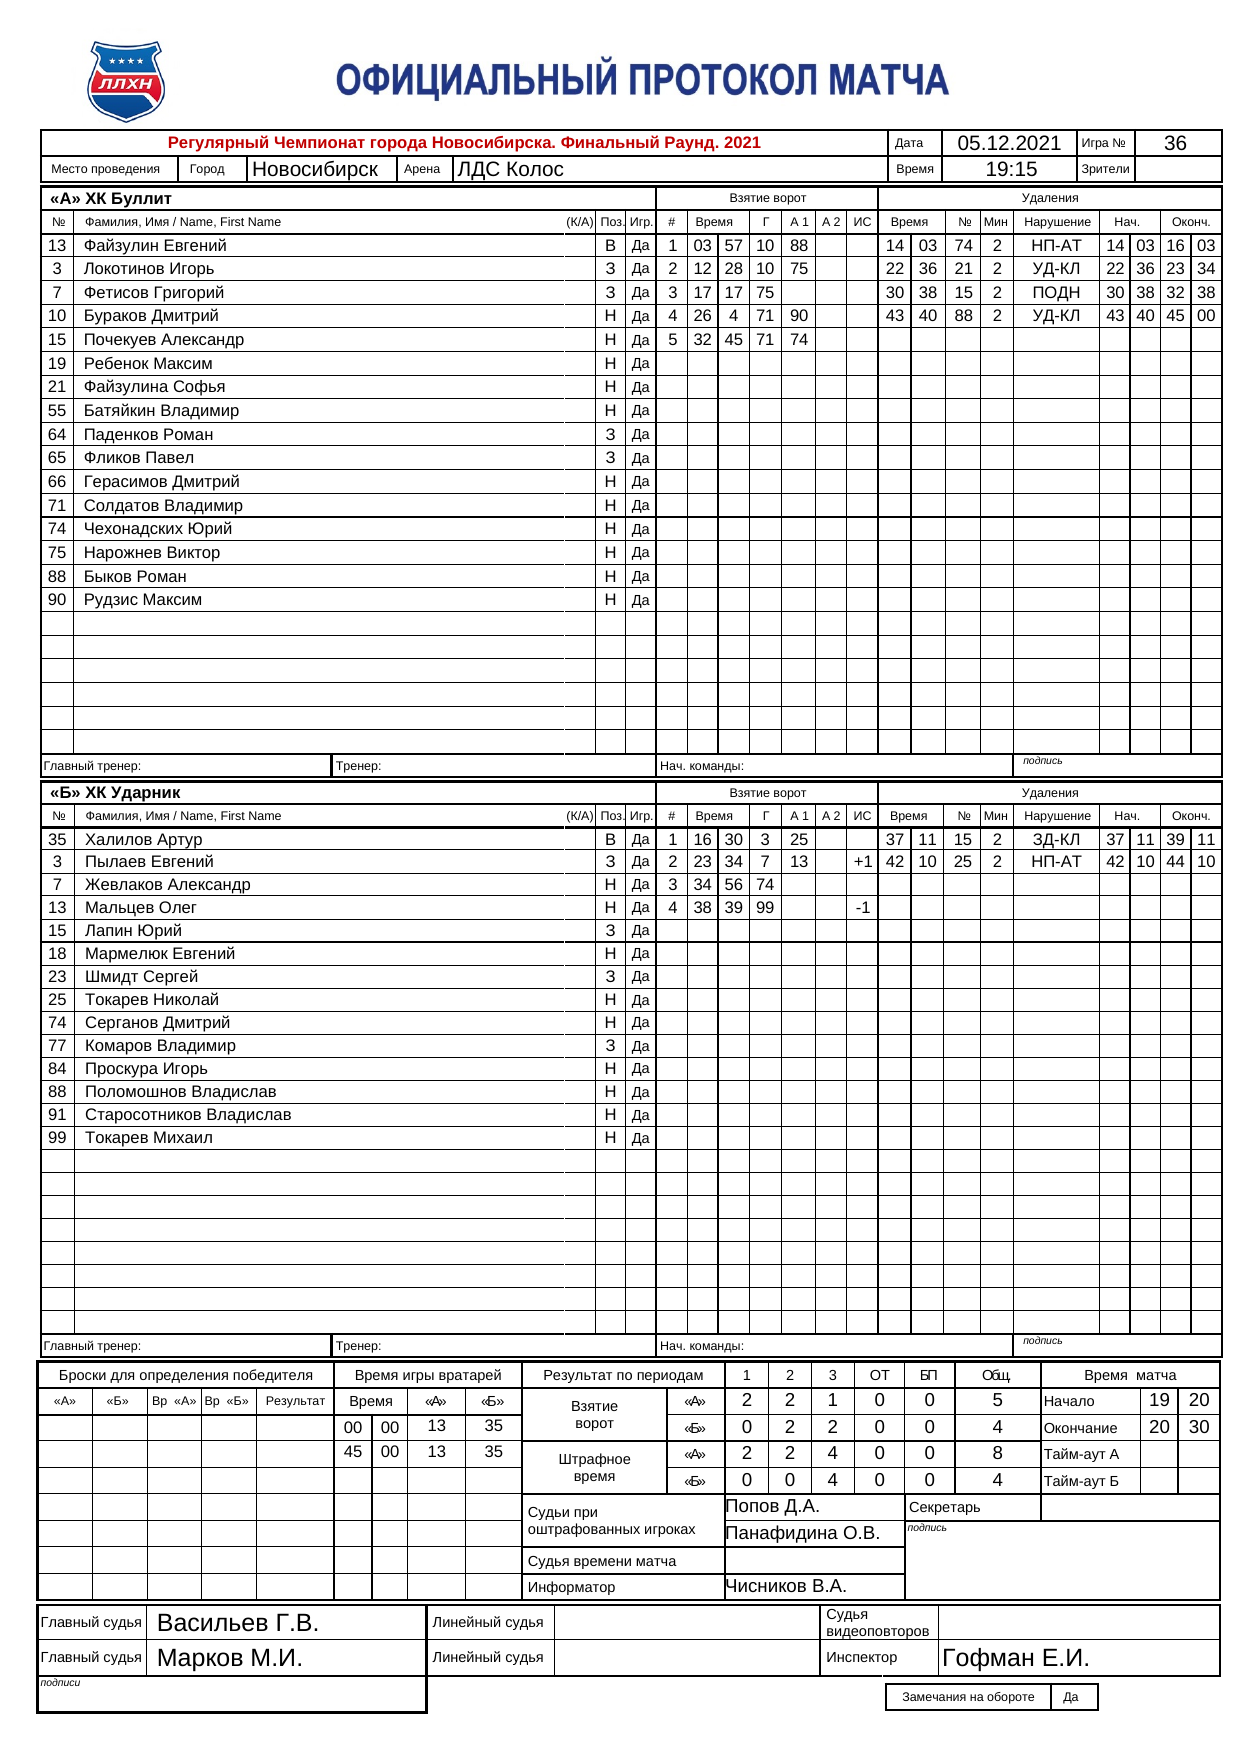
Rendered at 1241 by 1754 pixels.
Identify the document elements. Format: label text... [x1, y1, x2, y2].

table_cell Вр «Б» [202, 1389, 256, 1413]
table_cell [912, 989, 943, 1011]
table_cell [719, 588, 749, 611]
table_cell [1136, 157, 1221, 181]
table_cell [879, 588, 910, 611]
table_cell Фликов Павел [74, 446, 564, 469]
table_cell 13 [42, 235, 73, 256]
table_cell 10 [750, 257, 781, 280]
table_cell 0 [855, 1442, 904, 1467]
table_cell [688, 1242, 717, 1264]
table_cell [946, 612, 980, 634]
table_cell [1014, 1150, 1099, 1172]
table_cell [373, 1521, 407, 1546]
table_cell Да [626, 257, 655, 280]
table_cell Локотинов Игорь [74, 257, 564, 280]
table_cell В [596, 235, 625, 256]
table_cell [1192, 494, 1221, 516]
table_cell [912, 446, 945, 469]
table_cell ЛДС Колос [454, 157, 887, 181]
table_cell Да [626, 518, 655, 540]
table_cell [981, 423, 1013, 445]
table_cell [257, 1441, 333, 1467]
table_cell [981, 541, 1013, 564]
table_cell 8 [956, 1442, 1040, 1467]
table_cell 11 [1192, 829, 1221, 849]
table_cell [466, 1468, 521, 1493]
table_cell [981, 1311, 1013, 1333]
table_cell [816, 1104, 846, 1126]
table_cell [202, 1574, 256, 1599]
table_cell Фетисов Григорий [74, 281, 564, 303]
table_cell 34 [719, 850, 749, 872]
table_cell [565, 683, 595, 706]
table_cell [1100, 1288, 1129, 1310]
table_cell [879, 1196, 910, 1218]
table_cell 4 [956, 1415, 1040, 1440]
table_cell [944, 989, 980, 1011]
table_cell Мин [981, 211, 1013, 233]
table_cell [816, 541, 846, 564]
table_cell [847, 612, 877, 634]
table_cell [148, 1416, 201, 1440]
table_cell [335, 1574, 371, 1599]
table_cell Н [596, 470, 625, 493]
table_cell 32 [1161, 281, 1190, 303]
table_cell [912, 1104, 943, 1126]
table_cell [1100, 707, 1129, 729]
table_cell Да [626, 565, 655, 587]
table_cell [1014, 446, 1099, 469]
table_cell [981, 376, 1013, 398]
table_cell Да [626, 376, 655, 398]
table_cell [981, 1035, 1013, 1057]
table_cell [719, 494, 749, 516]
table_cell [816, 612, 846, 634]
table_cell Оконч. [1161, 805, 1221, 826]
table_cell [981, 494, 1013, 516]
table_cell [782, 423, 815, 445]
table_cell Поз. [596, 211, 625, 233]
table_cell [1100, 1173, 1129, 1195]
table_cell [565, 518, 595, 540]
table_cell УД-КЛ [1014, 257, 1099, 280]
table_cell [1192, 1265, 1221, 1287]
table_cell [565, 989, 595, 1011]
table_header 1 [726, 1363, 768, 1387]
table_cell [1161, 920, 1190, 941]
table_cell [946, 588, 980, 611]
table_cell Место проведения [42, 157, 177, 181]
table_cell [202, 1494, 256, 1520]
table_cell [1100, 1219, 1129, 1241]
table_cell подписи [39, 1677, 425, 1711]
table_cell [1014, 1012, 1099, 1033]
table_cell [1100, 494, 1129, 516]
table_cell [981, 1058, 1013, 1079]
table_cell [912, 874, 943, 895]
table_cell [657, 588, 687, 611]
table_cell Да [626, 943, 655, 964]
table_cell [1161, 1150, 1190, 1172]
table_cell [879, 518, 910, 540]
table_cell [688, 1219, 717, 1241]
table_cell [688, 1196, 717, 1218]
table_cell [912, 1173, 943, 1195]
table_cell [335, 1521, 371, 1546]
table_cell [879, 1219, 910, 1241]
table_cell 25 [42, 989, 74, 1011]
table_cell [981, 565, 1013, 587]
table_cell Вр «А» [148, 1389, 201, 1413]
table_header 2 [769, 1363, 811, 1387]
table_cell Н [596, 328, 625, 351]
table_cell 88 [42, 1081, 74, 1103]
table_cell [879, 541, 910, 564]
table_cell [719, 707, 749, 729]
table_cell [750, 943, 781, 964]
table_cell [847, 470, 877, 493]
table_cell 35 [42, 829, 74, 849]
table_cell [1014, 1173, 1099, 1195]
table_cell [1131, 328, 1160, 351]
table_cell [912, 1242, 943, 1264]
table_cell [1131, 612, 1160, 634]
table_cell [688, 1012, 717, 1033]
table_cell [1131, 1104, 1160, 1126]
table_cell [42, 1311, 74, 1333]
table_cell Марков М.И. [147, 1640, 425, 1675]
table_cell З [596, 257, 625, 280]
table_cell Да [626, 328, 655, 351]
table_cell [981, 1012, 1013, 1033]
table_cell Арена [398, 157, 452, 181]
table_cell [912, 966, 943, 987]
table_cell [688, 470, 717, 493]
table_cell [782, 1219, 815, 1241]
table_cell [466, 1547, 521, 1573]
table_cell [626, 612, 655, 634]
table_cell [1014, 423, 1099, 445]
table_cell [688, 1173, 717, 1195]
table_cell [1131, 494, 1160, 516]
table_cell 18 [42, 943, 74, 964]
table_cell [335, 1494, 371, 1520]
table_cell 7 [750, 850, 781, 872]
table_cell 40 [912, 305, 945, 327]
table_cell [879, 659, 910, 682]
table_cell [847, 1173, 877, 1195]
table_cell [657, 989, 687, 1011]
table_cell Время [889, 157, 941, 181]
table_cell [1161, 1127, 1190, 1149]
table_cell [1014, 683, 1099, 706]
table_cell [912, 683, 945, 706]
table_cell [912, 1058, 943, 1079]
table_cell Город [179, 157, 246, 181]
table_cell [148, 1468, 201, 1493]
table_cell [1131, 659, 1160, 682]
table_cell 10 [912, 850, 943, 872]
table_cell [1161, 874, 1190, 895]
table_cell 3 [657, 281, 687, 303]
table_cell [688, 966, 717, 987]
table_cell [596, 659, 625, 682]
table_cell [1014, 612, 1099, 634]
table_cell [688, 565, 717, 587]
table_cell [750, 1311, 781, 1333]
table_cell 30 [879, 281, 910, 303]
table_cell [847, 1104, 877, 1126]
table_cell [782, 565, 815, 587]
table_cell [912, 1265, 943, 1287]
table_cell [981, 612, 1013, 634]
table_cell Токарев Николай [75, 989, 564, 1011]
table_cell [596, 636, 625, 658]
table_cell [42, 612, 73, 634]
table_header Время игры вратарей [335, 1363, 521, 1387]
table_cell [816, 920, 846, 941]
table_cell ИС [847, 805, 877, 826]
table_cell [944, 943, 980, 964]
table_cell [1100, 1058, 1129, 1079]
table_cell [565, 896, 595, 918]
table_cell Старосотников Владислав [75, 1104, 564, 1126]
table_cell [946, 470, 980, 493]
table_cell З [596, 920, 625, 941]
table_cell [1192, 470, 1221, 493]
table_cell [750, 920, 781, 941]
table_cell [1192, 636, 1221, 658]
table_cell [657, 707, 687, 729]
table_cell 0 [726, 1468, 768, 1493]
table_cell [257, 1574, 333, 1599]
table_cell Время [879, 211, 945, 233]
table_cell [1131, 1127, 1160, 1149]
table_cell [782, 1242, 815, 1264]
table_cell [148, 1574, 201, 1599]
table_cell [816, 730, 846, 753]
table_cell [1014, 470, 1099, 493]
table_cell [202, 1468, 256, 1493]
table_cell [565, 1242, 595, 1264]
table_cell [565, 1265, 595, 1287]
table_header Время матча [1042, 1363, 1219, 1387]
table_cell [1014, 1127, 1099, 1149]
table_cell 36 [912, 257, 945, 280]
table_cell [596, 1150, 625, 1172]
table_cell 65 [42, 446, 73, 469]
table_cell [657, 446, 687, 469]
table_cell 0 [855, 1468, 904, 1493]
table_cell [1192, 1127, 1221, 1149]
table_cell «Б » [466, 1389, 521, 1413]
table_cell [912, 1150, 943, 1172]
table_cell [1131, 730, 1160, 753]
table_cell 5 [657, 328, 687, 351]
table_cell [847, 423, 877, 445]
table_cell Н [596, 989, 625, 1011]
table_cell Паденков Роман [74, 423, 564, 445]
table_cell [1161, 494, 1190, 516]
table_cell [1014, 1035, 1099, 1057]
table_cell 15 [42, 328, 73, 351]
table_cell [1100, 874, 1129, 895]
table_cell [657, 541, 687, 564]
table_cell [816, 1081, 846, 1103]
table_cell «А» [408, 1389, 465, 1413]
table_cell 3 [750, 829, 781, 849]
table_cell [1100, 352, 1129, 374]
table_cell [1100, 1035, 1129, 1057]
table_cell [688, 1058, 717, 1079]
table_cell Судья видеоповторов [821, 1606, 938, 1639]
table_cell А 2 [816, 805, 846, 826]
table_cell 38 [1192, 281, 1221, 303]
table_cell [750, 470, 781, 493]
table_cell Н [596, 399, 625, 422]
table_cell [782, 446, 815, 469]
table_cell [1192, 1311, 1221, 1333]
table_cell [74, 707, 564, 729]
table_cell Тренер: [333, 1335, 655, 1356]
table_cell [148, 1547, 201, 1573]
table_cell 15 [946, 281, 980, 303]
table_cell [565, 707, 595, 729]
table_cell [1161, 1196, 1190, 1218]
table_cell [750, 565, 781, 587]
table_cell Фамилия, Имя / Name, First Name [75, 805, 565, 826]
table_cell [688, 376, 717, 398]
table_cell [1100, 896, 1129, 918]
table_cell [1100, 328, 1129, 351]
table_cell [1192, 659, 1221, 682]
table_cell [688, 1081, 717, 1103]
table_cell Время [688, 211, 749, 233]
table_cell [1100, 966, 1129, 987]
table_cell 00 [335, 1416, 371, 1440]
table_cell 10 [750, 235, 781, 256]
table_cell [816, 1196, 846, 1218]
table_cell [750, 1173, 781, 1195]
table_cell 42 [1100, 850, 1129, 872]
table_cell Главный судья [39, 1640, 146, 1675]
table_cell [847, 659, 877, 682]
table_cell Поломошнов Владислав [75, 1081, 564, 1103]
table_cell [565, 305, 595, 327]
table_cell [719, 1127, 749, 1149]
table_cell [565, 1219, 595, 1241]
table_cell Да [626, 1104, 655, 1126]
table_cell [1100, 588, 1129, 611]
table_cell Мин [981, 805, 1013, 826]
table_cell [1161, 446, 1190, 469]
table_cell [981, 470, 1013, 493]
table_cell [944, 1104, 980, 1126]
table_cell [782, 1035, 815, 1057]
table_cell З [596, 850, 625, 872]
table_cell [1192, 1150, 1221, 1172]
table_cell [1131, 1265, 1160, 1287]
table_cell [946, 376, 980, 398]
table_cell [1192, 1173, 1221, 1195]
table_cell Файзулина Софья [74, 376, 564, 398]
table_cell [1161, 683, 1190, 706]
table_cell [719, 1058, 749, 1079]
table_cell 13 [42, 896, 74, 918]
table_cell [816, 659, 846, 682]
table_cell [1099, 1682, 1220, 1711]
table_cell [1014, 376, 1099, 398]
table_cell А 2 [816, 211, 846, 233]
table_cell 7 [42, 281, 73, 303]
table_cell [750, 446, 781, 469]
table_cell [688, 683, 717, 706]
table_cell [1192, 1219, 1221, 1241]
table_cell [946, 636, 980, 658]
table_cell [1192, 518, 1221, 540]
table_cell 74 [750, 874, 781, 895]
table_cell [912, 636, 945, 658]
table_cell [879, 1150, 910, 1172]
table_cell [1161, 1219, 1190, 1241]
table_cell [1192, 1081, 1221, 1103]
table_cell [782, 707, 815, 729]
table_cell [657, 966, 687, 987]
table_cell [782, 659, 815, 682]
table_cell Да [626, 352, 655, 374]
table_cell 40 [1131, 305, 1160, 327]
table_cell 4 [719, 305, 749, 327]
table_cell [719, 1150, 749, 1172]
table_cell [466, 1574, 521, 1599]
table_cell З [596, 1035, 625, 1057]
table_cell [847, 518, 877, 540]
table_cell [847, 1196, 877, 1218]
table_cell [816, 328, 846, 351]
table_cell 13 [408, 1441, 465, 1467]
table_cell [1161, 352, 1190, 374]
table_cell № [946, 211, 980, 233]
table_cell [719, 730, 749, 753]
table_cell [719, 1311, 749, 1333]
table_cell 00 [373, 1441, 407, 1467]
table_cell [1131, 470, 1160, 493]
table_cell [596, 707, 625, 729]
table_cell [719, 1035, 749, 1057]
table_cell 37 [1100, 829, 1129, 849]
table_cell Бураков Дмитрий [74, 305, 564, 327]
table_cell [1161, 565, 1190, 587]
table_cell 36 [1131, 257, 1160, 280]
table_cell [750, 1035, 781, 1057]
table_cell [75, 1311, 564, 1333]
table_cell [42, 636, 73, 658]
table_cell [981, 1288, 1013, 1310]
table_cell [782, 966, 815, 987]
table_cell [1100, 920, 1129, 941]
table_cell [719, 966, 749, 987]
table_cell [719, 565, 749, 587]
table_cell [981, 1081, 1013, 1103]
table_cell 0 [905, 1389, 954, 1413]
table_cell [1100, 518, 1129, 540]
table_cell [688, 1311, 717, 1333]
table_cell [688, 1104, 717, 1126]
table_cell [1131, 874, 1160, 895]
table_cell [1100, 730, 1129, 753]
table_cell 88 [42, 565, 73, 587]
table_cell [981, 920, 1013, 941]
table_cell [373, 1547, 407, 1573]
table_cell [657, 494, 687, 516]
table_cell Да [626, 829, 655, 849]
table_cell Тайм-аут А [1042, 1441, 1140, 1467]
table_cell [657, 1058, 687, 1079]
table_cell Жевлаков Александр [75, 874, 564, 895]
table_cell [912, 730, 945, 753]
table_cell 44 [1161, 850, 1190, 872]
table_cell [75, 1173, 564, 1195]
table_cell 19 [1141, 1389, 1177, 1413]
table_cell 84 [42, 1058, 74, 1079]
table_cell [719, 1104, 749, 1126]
table_cell [1131, 541, 1160, 564]
table_cell [555, 1606, 819, 1639]
table_cell [847, 235, 877, 256]
table_cell [1131, 989, 1160, 1011]
table_cell Да [626, 541, 655, 564]
table_cell 39 [719, 896, 749, 918]
table_cell [782, 281, 815, 303]
table_cell [657, 1219, 687, 1241]
table_cell Быков Роман [74, 565, 564, 587]
table_header Общ. [956, 1363, 1040, 1387]
table_cell [750, 518, 781, 540]
table_cell 74 [946, 235, 980, 256]
table_cell [1192, 1058, 1221, 1079]
table_cell [912, 659, 945, 682]
table_cell [816, 943, 846, 964]
table_cell [1161, 1265, 1190, 1287]
table_cell 28 [719, 257, 749, 280]
table_cell Н [596, 1104, 625, 1126]
table_cell [1131, 1196, 1160, 1218]
table_cell [1014, 989, 1099, 1011]
table_cell [912, 896, 943, 918]
table_cell [912, 352, 945, 374]
table_cell [1131, 1035, 1160, 1057]
table_cell [1161, 612, 1190, 634]
table_cell [688, 352, 717, 374]
table_cell [626, 1196, 655, 1218]
table_cell [981, 989, 1013, 1011]
table_cell Н [596, 565, 625, 587]
table_cell НП-АТ [1014, 850, 1099, 872]
table_cell [39, 1468, 92, 1493]
table_cell [39, 1416, 92, 1440]
table_cell 75 [782, 257, 815, 280]
table_cell [847, 1265, 877, 1287]
table_cell Н [596, 588, 625, 611]
table_cell 21 [42, 376, 73, 398]
table_cell [1014, 541, 1099, 564]
table_cell А 1 [782, 805, 815, 826]
table_cell [373, 1468, 407, 1493]
table_cell 57 [719, 235, 749, 256]
table_cell [466, 1521, 521, 1546]
table_cell [1131, 1288, 1160, 1310]
table_header Результат по периодам [523, 1363, 724, 1387]
table_cell [1014, 707, 1099, 729]
table_cell [912, 1012, 943, 1033]
table_cell # [657, 805, 687, 826]
table_cell [946, 659, 980, 682]
table_cell [946, 328, 980, 351]
table_cell Мальцев Олег [75, 896, 564, 918]
table_cell [626, 636, 655, 658]
table_cell [847, 352, 877, 374]
table_cell [373, 1574, 407, 1599]
table_cell [74, 683, 564, 706]
table_header Взятие ворот [657, 783, 877, 803]
table_cell [816, 305, 846, 327]
table_cell Почекуев Александр [74, 328, 564, 351]
table_cell [1161, 943, 1190, 964]
table_cell 2 [769, 1442, 811, 1467]
table_cell [750, 1288, 781, 1310]
table_cell [1131, 966, 1160, 987]
table_cell [847, 494, 877, 516]
table_cell Мармелюк Евгений [75, 943, 564, 964]
table_cell [1161, 1035, 1190, 1057]
table_cell [565, 1288, 595, 1310]
table_cell [750, 989, 781, 1011]
table_cell [1014, 1104, 1099, 1126]
table_cell 2 [981, 235, 1013, 256]
table_cell [782, 896, 815, 918]
table_cell 38 [688, 896, 717, 918]
table_cell 3 [657, 874, 687, 895]
table_cell [847, 989, 877, 1011]
table_header 3 [812, 1363, 854, 1387]
table_cell [879, 1081, 910, 1103]
table_cell [257, 1468, 333, 1493]
table_cell Да [626, 1127, 655, 1149]
table_cell [1161, 541, 1190, 564]
table_cell [688, 989, 717, 1011]
table_cell [719, 541, 749, 564]
table_cell [1131, 1012, 1160, 1033]
table_cell [782, 1127, 815, 1149]
table_cell [816, 1127, 846, 1149]
table_cell [981, 446, 1013, 469]
table_header 05.12.2021 [943, 131, 1076, 155]
table_cell [1141, 1441, 1177, 1467]
table_cell 11 [1131, 829, 1160, 849]
table_cell [816, 399, 846, 422]
table_cell Информатор [523, 1575, 724, 1599]
table_cell [1100, 1311, 1129, 1333]
table_cell [1042, 1495, 1219, 1520]
table_cell Главный тренер: [42, 1335, 330, 1356]
table_cell [750, 423, 781, 445]
table_cell [1014, 1081, 1099, 1103]
table_cell [944, 1173, 980, 1195]
table_cell Да [626, 874, 655, 895]
table_cell [657, 565, 687, 587]
table_cell [816, 896, 846, 918]
table_cell [1192, 683, 1221, 706]
table_header Игра № [1078, 131, 1134, 155]
table_cell [879, 730, 910, 753]
table_cell 20 [1179, 1389, 1219, 1413]
table_cell 2 [726, 1389, 768, 1413]
table_cell [565, 1173, 595, 1195]
table_cell Начало [1042, 1389, 1140, 1413]
table_cell [565, 281, 595, 303]
table_cell Нарожнев Виктор [74, 541, 564, 564]
table_cell [847, 565, 877, 587]
table_cell [750, 730, 781, 753]
table_cell 0 [726, 1415, 768, 1440]
table_cell [816, 966, 846, 987]
table_cell [688, 588, 717, 611]
table_cell 64 [42, 423, 73, 445]
table_cell [847, 1127, 877, 1149]
table_cell [657, 423, 687, 445]
table_cell [719, 1012, 749, 1033]
table_cell 2 [981, 257, 1013, 280]
table_cell [39, 1521, 92, 1546]
table_cell [657, 1311, 687, 1333]
table_cell [912, 1288, 943, 1310]
table_cell [981, 1265, 1013, 1287]
table_cell [688, 446, 717, 469]
table_cell [1131, 943, 1160, 964]
table_cell [39, 1441, 92, 1467]
table_cell 30 [1179, 1415, 1219, 1440]
table_cell [750, 1219, 781, 1241]
table_cell Н [596, 376, 625, 398]
table_cell [565, 352, 595, 374]
table_cell [148, 1494, 201, 1520]
table_cell [946, 423, 980, 445]
table_cell 42 [879, 850, 910, 872]
table_cell [879, 1265, 910, 1287]
table_cell [719, 1242, 749, 1264]
table_cell 30 [1100, 281, 1129, 303]
table_cell [657, 376, 687, 398]
table_cell [750, 1127, 781, 1149]
table_cell 2 [726, 1442, 768, 1467]
table_cell ПОДН [1014, 281, 1099, 303]
table_cell Герасимов Дмитрий [74, 470, 564, 493]
table_cell [257, 1521, 333, 1546]
table_cell [466, 1494, 521, 1520]
table_cell Н [596, 1127, 625, 1149]
table_cell [1100, 565, 1129, 587]
table_cell [565, 943, 595, 964]
table_cell [946, 541, 980, 564]
table_cell [750, 1150, 781, 1172]
table_cell [879, 1127, 910, 1149]
table_cell [847, 541, 877, 564]
table_cell [879, 966, 910, 987]
table_cell 0 [905, 1415, 954, 1440]
table_cell [688, 659, 717, 682]
table_cell Результат [257, 1389, 333, 1413]
table_cell [1161, 707, 1190, 729]
table_cell [816, 470, 846, 493]
table_cell [596, 1219, 625, 1241]
table_cell Н [596, 518, 625, 540]
table_cell [1014, 1219, 1099, 1241]
table_cell [626, 1311, 655, 1333]
table_cell [42, 1242, 74, 1264]
table_cell [93, 1547, 147, 1573]
table_cell [946, 518, 980, 540]
table_cell [1161, 470, 1190, 493]
table_cell [75, 1265, 564, 1287]
table_cell [912, 399, 945, 422]
table_cell 38 [912, 281, 945, 303]
table_cell [1014, 518, 1099, 540]
table_cell [1192, 1242, 1221, 1264]
table_cell [74, 730, 564, 753]
table_cell [657, 518, 687, 540]
table_cell [657, 1288, 687, 1310]
table_cell [626, 683, 655, 706]
table_cell 43 [879, 305, 910, 327]
table_cell [847, 1150, 877, 1172]
table_cell [816, 707, 846, 729]
table_cell 35 [466, 1416, 521, 1440]
table_cell З [596, 446, 625, 469]
table_cell 77 [42, 1035, 74, 1057]
table_cell Н [596, 352, 625, 374]
table_cell Солдатов Владимир [74, 494, 564, 516]
table_cell подпись [1014, 1335, 1221, 1356]
table_cell [626, 1242, 655, 1264]
table_cell [657, 730, 687, 753]
table_cell [879, 1288, 910, 1310]
table_cell [981, 707, 1013, 729]
table_cell [75, 1242, 564, 1264]
table_cell [626, 1173, 655, 1195]
table_cell [750, 1265, 781, 1287]
table_cell [1192, 943, 1221, 964]
table_cell [750, 1058, 781, 1079]
table_cell 25 [944, 850, 980, 872]
table_cell [719, 518, 749, 540]
table_cell [565, 1150, 595, 1172]
table_cell [565, 1012, 595, 1033]
table_cell [750, 1104, 781, 1126]
table_cell [657, 1081, 687, 1103]
table_cell ИС [847, 211, 877, 233]
table_cell [847, 683, 877, 706]
table_cell [1161, 1104, 1190, 1126]
table_cell [688, 494, 717, 516]
table_cell «А» [668, 1442, 724, 1467]
table_cell [74, 659, 564, 682]
table_cell [93, 1574, 147, 1599]
table_cell 23 [42, 966, 74, 987]
table_cell [1131, 1081, 1160, 1103]
table_cell 14 [879, 235, 910, 256]
table_cell [816, 494, 846, 516]
table_cell [719, 446, 749, 469]
table_cell [596, 1242, 625, 1264]
table_cell Нарушение [1014, 805, 1099, 826]
table_cell [1192, 920, 1221, 941]
table_cell Файзулин Евгений [74, 235, 564, 256]
table_cell [565, 1104, 595, 1126]
table_cell [816, 1265, 846, 1287]
table_cell [847, 1058, 877, 1079]
table_cell Нач. команды: [657, 1335, 1012, 1356]
table_cell 10 [1131, 850, 1160, 872]
table_cell [1100, 612, 1129, 634]
table_cell 20 [1141, 1415, 1177, 1440]
table_cell [782, 352, 815, 374]
table_cell [657, 659, 687, 682]
table_cell [688, 730, 717, 753]
table_cell [944, 920, 980, 941]
table_cell [946, 683, 980, 706]
table_cell [944, 1058, 980, 1079]
table_cell Тайм-аут Б [1042, 1468, 1140, 1493]
table_cell 22 [1100, 257, 1129, 280]
table_cell [912, 470, 945, 493]
table_cell Да [626, 281, 655, 303]
table_cell [565, 1311, 595, 1333]
table_header Взятие ворот [657, 188, 877, 209]
table_cell [847, 1288, 877, 1310]
table_cell [1014, 1196, 1099, 1218]
table_cell Токарев Михаил [75, 1127, 564, 1149]
table_cell Главный судья [39, 1606, 146, 1639]
table_cell [1100, 376, 1129, 398]
table_cell [565, 588, 595, 611]
table_cell [1192, 1012, 1221, 1033]
table_cell Время [688, 805, 749, 826]
table_cell 99 [750, 896, 781, 918]
table_cell Проскура Игорь [75, 1058, 564, 1079]
table_cell [596, 683, 625, 706]
table_cell [816, 376, 846, 398]
table_cell 37 [879, 829, 910, 849]
table_cell [688, 1127, 717, 1149]
table_cell [879, 1104, 910, 1126]
table_cell [912, 588, 945, 611]
table_cell [816, 1150, 846, 1172]
table_cell [408, 1521, 465, 1546]
table_cell [1131, 588, 1160, 611]
table_cell [75, 1196, 564, 1218]
table_cell [1161, 328, 1190, 351]
table_cell [912, 565, 945, 587]
table_header ОТ [855, 1363, 904, 1387]
table_cell [946, 565, 980, 587]
table_cell Н [596, 541, 625, 564]
table_cell 2 [981, 829, 1013, 849]
table_cell Главный тренер: [42, 755, 330, 776]
table_cell [981, 588, 1013, 611]
table_cell [1161, 1173, 1190, 1195]
table_cell Нач. [1100, 211, 1160, 233]
table_cell [1192, 588, 1221, 611]
table_cell [944, 966, 980, 987]
table_cell [565, 446, 595, 469]
table_cell Судья времени матча [523, 1548, 724, 1573]
table_header Удаления [879, 188, 1221, 209]
table_cell [1179, 1468, 1219, 1493]
table_cell [939, 1606, 1219, 1639]
table_cell [816, 1173, 846, 1195]
table_cell [782, 989, 815, 1011]
table_cell [750, 1012, 781, 1033]
table_cell Секретарь [906, 1495, 1040, 1520]
table_cell 03 [1192, 235, 1221, 256]
table_cell [750, 588, 781, 611]
table_cell «А» [39, 1389, 92, 1413]
table_cell [912, 943, 943, 964]
table_cell [879, 352, 910, 374]
table_cell Халилов Артур [75, 829, 564, 849]
table_cell 56 [719, 874, 749, 895]
table_cell Да [626, 896, 655, 918]
table_cell [750, 1081, 781, 1103]
table_cell [657, 920, 687, 941]
table_cell Да [626, 1012, 655, 1033]
table_cell [750, 541, 781, 564]
table_cell [719, 423, 749, 445]
table_cell Инспектор [821, 1640, 938, 1675]
table_cell Нарушение [1014, 211, 1099, 233]
table_cell Да [626, 1081, 655, 1103]
table_cell 00 [1192, 305, 1221, 327]
table_cell -1 [847, 896, 877, 918]
table_cell [1192, 896, 1221, 918]
table_cell [719, 470, 749, 493]
table_cell [750, 636, 781, 658]
table_cell [912, 1127, 943, 1149]
table_cell [944, 1127, 980, 1149]
table_cell 43 [1100, 305, 1129, 327]
table_cell 99 [42, 1127, 74, 1149]
table_cell [1014, 636, 1099, 658]
table_cell 4 [956, 1468, 1040, 1493]
table_cell [1014, 494, 1099, 516]
table_cell [816, 281, 846, 303]
table_cell 2 [981, 305, 1013, 327]
table_cell [981, 1242, 1013, 1264]
table_cell [657, 943, 687, 964]
table_cell [657, 399, 687, 422]
table_cell [847, 1012, 877, 1033]
table_cell [1100, 399, 1129, 422]
table_cell Да [626, 920, 655, 941]
table_cell [879, 1012, 910, 1033]
table_cell [750, 494, 781, 516]
table_cell [1014, 352, 1099, 374]
table_cell Окончание [1042, 1415, 1140, 1440]
table_cell Рудзис Максим [74, 588, 564, 611]
table_cell Взятие ворот [523, 1389, 666, 1440]
table_cell [565, 966, 595, 987]
table_cell [1014, 1265, 1099, 1287]
table_cell 19 [42, 352, 73, 374]
table_cell [879, 1173, 910, 1195]
table_cell [1014, 659, 1099, 682]
table_cell [1100, 1127, 1129, 1149]
table_cell [912, 518, 945, 540]
table_cell [565, 1127, 595, 1149]
table_cell [719, 1288, 749, 1310]
table_cell 35 [466, 1441, 521, 1467]
table_cell [1179, 1441, 1219, 1467]
table_cell [719, 943, 749, 964]
table_cell 03 [688, 235, 717, 256]
table_cell 88 [946, 305, 980, 327]
table_cell [1161, 1058, 1190, 1079]
table_cell [912, 423, 945, 445]
table_cell [42, 659, 73, 682]
table_cell 75 [42, 541, 73, 564]
table_cell 1 [657, 829, 687, 849]
table_cell В [596, 829, 625, 849]
table_cell [1192, 328, 1221, 351]
table_cell [257, 1494, 333, 1520]
table_cell [981, 636, 1013, 658]
table_cell «А» [668, 1389, 724, 1413]
table_cell [782, 874, 815, 895]
table_cell [657, 1035, 687, 1057]
table_cell [816, 636, 846, 658]
table_cell [726, 1548, 904, 1573]
table_cell Да [626, 989, 655, 1011]
table_cell [816, 1311, 846, 1333]
table_cell [816, 235, 846, 256]
table_cell [847, 257, 877, 280]
table_cell Панафидина О.В. [726, 1521, 904, 1546]
table_cell Чисников В.А. [726, 1575, 904, 1599]
table_cell [257, 1416, 333, 1440]
table_cell [981, 659, 1013, 682]
table_cell Линейный судья [428, 1640, 554, 1675]
table_cell Фамилия, Имя / Name, First Name [74, 211, 565, 233]
table_cell 03 [912, 235, 945, 256]
table_cell [879, 1035, 910, 1057]
table_cell З [596, 281, 625, 303]
table_cell [626, 659, 655, 682]
table_cell 13 [408, 1416, 465, 1440]
table_cell [1131, 565, 1160, 587]
table_cell 10 [1192, 850, 1221, 872]
table_cell [879, 470, 910, 493]
table_cell 0 [905, 1442, 954, 1467]
table_cell 11 [912, 829, 943, 849]
table_cell [816, 446, 846, 469]
table_cell [39, 1574, 92, 1599]
table_cell 12 [688, 257, 717, 280]
table_cell [565, 850, 595, 872]
table_cell [565, 399, 595, 422]
table_cell 74 [42, 518, 73, 540]
table_cell [1192, 376, 1221, 398]
table_cell [912, 612, 945, 634]
table_cell Гофман Е.И. [939, 1640, 1219, 1675]
table_cell [782, 494, 815, 516]
table_cell 71 [42, 494, 73, 516]
table_cell [688, 399, 717, 422]
table_cell [565, 1058, 595, 1079]
table_cell [944, 1196, 980, 1218]
table_cell [1014, 588, 1099, 611]
table_cell [75, 1219, 564, 1241]
table_cell 0 [855, 1415, 904, 1440]
table_cell [750, 399, 781, 422]
table_cell [944, 1288, 980, 1310]
table_cell [1161, 1081, 1190, 1103]
table_cell [75, 1150, 564, 1172]
table_cell 90 [42, 588, 73, 611]
table_cell [1131, 1311, 1160, 1333]
table_cell [782, 588, 815, 611]
table_cell [1100, 943, 1129, 964]
table_cell [1014, 943, 1099, 964]
table_cell [1014, 1242, 1099, 1264]
table_cell Чехонадских Юрий [74, 518, 564, 540]
table_cell [816, 874, 846, 895]
table_cell [657, 470, 687, 493]
table_cell 74 [42, 1012, 74, 1033]
table_cell [816, 352, 846, 374]
table_cell [719, 1219, 749, 1241]
table_cell [42, 1196, 74, 1218]
table_cell [719, 1265, 749, 1287]
table_cell 3 [42, 850, 74, 872]
table_cell Батяйкин Владимир [74, 399, 564, 422]
table_cell 13 [782, 850, 815, 872]
table_cell [816, 1058, 846, 1079]
table_cell [1161, 588, 1190, 611]
table_cell «Б» [668, 1468, 724, 1493]
table_cell [1131, 1173, 1160, 1195]
table_cell [782, 683, 815, 706]
table_cell [847, 966, 877, 987]
table_cell [1100, 1081, 1129, 1103]
table_cell [596, 1265, 625, 1287]
table_cell [1131, 683, 1160, 706]
table_cell [782, 1311, 815, 1333]
table_cell [782, 541, 815, 564]
table_cell 17 [719, 281, 749, 303]
table_cell 5 [956, 1389, 1040, 1413]
table_cell [688, 1265, 717, 1287]
table_cell [596, 1288, 625, 1310]
table_cell [782, 1150, 815, 1172]
table_cell [782, 1012, 815, 1033]
table_cell [93, 1468, 147, 1493]
table_cell 23 [1161, 257, 1190, 280]
table_cell [816, 829, 846, 849]
table_cell [39, 1547, 92, 1573]
table_cell Да [626, 305, 655, 327]
table_cell [1014, 896, 1099, 918]
table_cell [565, 494, 595, 516]
table_cell [596, 612, 625, 634]
table_cell ЗД-КЛ [1014, 829, 1099, 849]
table_cell 71 [750, 305, 781, 327]
table_cell [847, 376, 877, 398]
table_cell [202, 1547, 256, 1573]
table_cell [1192, 1196, 1221, 1218]
table_cell 14 [1100, 235, 1129, 256]
table_cell [1131, 920, 1160, 941]
table_cell [1100, 1242, 1129, 1264]
table_cell [847, 943, 877, 964]
table_cell [847, 874, 877, 895]
table_cell подпись [906, 1522, 1219, 1599]
table_cell 34 [1192, 257, 1221, 280]
table_cell [688, 943, 717, 964]
table_cell [657, 1173, 687, 1195]
table_cell [879, 1242, 910, 1264]
table_cell 16 [1161, 235, 1190, 256]
table_cell [93, 1521, 147, 1546]
table_cell [75, 1288, 564, 1310]
table_header БП [905, 1363, 954, 1387]
table_cell [1014, 1058, 1099, 1079]
table_cell [42, 1219, 74, 1241]
table_cell [565, 612, 595, 634]
table_cell [1100, 659, 1129, 682]
table_cell [847, 1035, 877, 1057]
table_cell [1014, 1311, 1099, 1333]
table_cell 1 [657, 235, 687, 256]
table_cell [912, 1311, 943, 1333]
table_cell [565, 257, 595, 280]
table_cell [912, 1219, 943, 1241]
table_cell 21 [946, 257, 980, 280]
table_cell [879, 989, 910, 1011]
table_cell [782, 470, 815, 493]
table_cell [981, 1219, 1013, 1241]
table_cell Серганов Дмитрий [75, 1012, 564, 1033]
table_cell [1014, 1288, 1099, 1310]
table_cell 90 [782, 305, 815, 327]
table_cell Игр. [626, 211, 655, 233]
table_cell [879, 896, 910, 918]
table_cell [408, 1494, 465, 1520]
table_cell Н [596, 874, 625, 895]
table_cell [782, 1173, 815, 1195]
table_cell 4 [812, 1442, 854, 1467]
table_cell [1100, 1012, 1129, 1033]
table_cell Н [596, 305, 625, 327]
table_cell [408, 1547, 465, 1573]
table_cell [148, 1521, 201, 1546]
table_cell [688, 920, 717, 941]
table_header Дата [889, 131, 941, 155]
table_cell 32 [688, 328, 717, 351]
table_cell 19:15 [943, 157, 1076, 181]
table_cell [688, 423, 717, 445]
table_cell [42, 730, 73, 753]
table_cell [719, 1173, 749, 1195]
table_cell [565, 636, 595, 658]
table_cell 2 [657, 850, 687, 872]
table_cell 22 [879, 257, 910, 280]
table_cell [981, 896, 1013, 918]
table_cell [1192, 707, 1221, 729]
table_cell [1192, 352, 1221, 374]
table_cell [946, 399, 980, 422]
table_header «А» ХК Буллит [42, 188, 655, 209]
table_cell [719, 989, 749, 1011]
table_cell 71 [750, 328, 781, 351]
table_cell [816, 850, 846, 872]
table_cell [74, 636, 564, 658]
table_cell [946, 730, 980, 753]
table_cell [816, 1035, 846, 1057]
table_cell [1141, 1468, 1177, 1493]
table_cell [912, 707, 945, 729]
table_cell [74, 612, 564, 634]
table_cell [688, 707, 717, 729]
table_cell [428, 1677, 882, 1711]
table_cell +1 [847, 850, 877, 872]
table_cell [1131, 399, 1160, 422]
table_cell Поз. [596, 805, 625, 826]
table_cell [750, 707, 781, 729]
table_cell 34 [688, 874, 717, 895]
table_cell [944, 1311, 980, 1333]
table_cell [782, 1288, 815, 1310]
table_cell [847, 920, 877, 941]
table_cell 55 [42, 399, 73, 422]
table_cell Н [596, 494, 625, 516]
table_cell [912, 1035, 943, 1057]
table_cell НП-АТ [1014, 235, 1099, 256]
table_cell Да [626, 446, 655, 469]
table_cell Линейный судья [428, 1606, 554, 1639]
table_cell [719, 376, 749, 398]
table_cell Да [626, 494, 655, 516]
table_cell [688, 612, 717, 634]
table_cell 45 [719, 328, 749, 351]
table_cell [657, 1242, 687, 1264]
table_cell Тренер: [333, 755, 655, 776]
table_cell [816, 518, 846, 540]
table_cell [39, 1494, 92, 1520]
table_cell [1100, 446, 1129, 469]
table_cell 2 [769, 1415, 811, 1440]
table_cell [816, 565, 846, 587]
table_cell [981, 1173, 1013, 1195]
table_cell 2 [769, 1389, 811, 1413]
table_header Удаления [879, 783, 1221, 803]
table_cell [981, 943, 1013, 964]
table_cell [750, 352, 781, 374]
table_cell Пылаев Евгений [75, 850, 564, 872]
table_cell [879, 1058, 910, 1079]
table_cell 00 [373, 1416, 407, 1440]
table_cell [1131, 1219, 1160, 1241]
table_cell [879, 446, 910, 469]
table_cell [946, 707, 980, 729]
table_cell [1192, 989, 1221, 1011]
table_cell # [657, 211, 687, 233]
table_cell (К/А) [565, 805, 595, 826]
table_cell [912, 1196, 943, 1218]
table_cell [657, 612, 687, 634]
table_cell [1192, 1104, 1221, 1126]
table_cell [719, 1196, 749, 1218]
table_cell Оконч. [1161, 211, 1221, 233]
table_cell [847, 281, 877, 303]
table_cell [1131, 376, 1160, 398]
table_cell [946, 446, 980, 469]
table_cell 17 [688, 281, 717, 303]
table_cell [335, 1547, 371, 1573]
table_cell [782, 730, 815, 753]
table_cell [565, 470, 595, 493]
table_cell А 1 [782, 211, 815, 233]
table_cell [782, 612, 815, 634]
table_cell [1014, 328, 1099, 351]
table_cell 10 [42, 305, 73, 327]
table_cell [1014, 399, 1099, 422]
table_cell 1 [812, 1389, 854, 1413]
table_cell [688, 518, 717, 540]
table_cell 88 [782, 235, 815, 256]
table_cell [1014, 874, 1099, 895]
table_cell [750, 1242, 781, 1264]
table_cell [847, 1081, 877, 1103]
table_cell [1131, 707, 1160, 729]
table_cell [1192, 612, 1221, 634]
table_cell 7 [42, 874, 74, 895]
table_cell № [42, 805, 74, 826]
table_header «Б» ХК Ударник [42, 783, 655, 803]
table_cell [981, 1127, 1013, 1149]
table_cell [1131, 1242, 1160, 1264]
table_cell [719, 1081, 749, 1103]
table_cell [565, 874, 595, 895]
table_cell (К/А) [565, 211, 595, 233]
table_cell [1014, 966, 1099, 987]
table_cell [981, 1104, 1013, 1126]
table_header 36 [1136, 131, 1221, 155]
table_cell [912, 376, 945, 398]
table_cell [879, 920, 910, 941]
table_cell 26 [688, 305, 717, 327]
table_cell [879, 376, 910, 398]
table_cell [1161, 399, 1190, 422]
table_cell [944, 1035, 980, 1057]
table_cell [1161, 1242, 1190, 1264]
table_cell 25 [782, 829, 815, 849]
table_cell [565, 659, 595, 682]
table_cell [657, 352, 687, 374]
table_header Да [1052, 1685, 1097, 1709]
table_cell подпись [1014, 755, 1221, 776]
table_cell [1131, 446, 1160, 469]
table_cell [596, 730, 625, 753]
table_cell Да [626, 1058, 655, 1079]
table_cell [981, 683, 1013, 706]
table_cell [847, 1242, 877, 1264]
table_cell [565, 565, 595, 587]
table_cell [750, 966, 781, 987]
table_cell [555, 1640, 819, 1675]
table_cell [1161, 896, 1190, 918]
table_cell [373, 1494, 407, 1520]
table_cell 75 [750, 281, 781, 303]
table_cell [1161, 1012, 1190, 1033]
table_cell [944, 1242, 980, 1264]
table_cell [981, 730, 1013, 753]
table_cell № [944, 805, 980, 826]
table_cell [912, 920, 943, 941]
table_cell [408, 1574, 465, 1599]
table_cell [202, 1441, 256, 1467]
table_cell [1192, 565, 1221, 587]
table_cell Да [626, 235, 655, 256]
table_cell [1100, 423, 1129, 445]
table_cell [42, 683, 73, 706]
table_cell [565, 328, 595, 351]
table_cell [657, 1150, 687, 1172]
table_cell Да [626, 423, 655, 445]
table_cell [981, 328, 1013, 351]
table_cell 2 [981, 850, 1013, 872]
table_cell Игр. [626, 805, 655, 826]
table_cell 2 [812, 1415, 854, 1440]
table_cell 03 [1131, 235, 1160, 256]
table_cell [782, 1081, 815, 1103]
table_cell [626, 707, 655, 729]
table_cell [202, 1416, 256, 1440]
table_cell [782, 376, 815, 398]
table_cell Н [596, 1081, 625, 1103]
table_cell [847, 730, 877, 753]
table_cell [912, 541, 945, 564]
table_cell [719, 683, 749, 706]
table_cell [1014, 565, 1099, 587]
table_cell [565, 1196, 595, 1218]
table_header Регулярный Чемпионат города Новосибирска. Финальный Раунд. 2021 [42, 131, 887, 155]
table_cell [981, 352, 1013, 374]
table_cell [912, 494, 945, 516]
table_cell 45 [1161, 305, 1190, 327]
table_cell [596, 1311, 625, 1333]
table_cell [565, 1035, 595, 1057]
table_cell Да [626, 966, 655, 987]
table_cell [912, 328, 945, 351]
table_cell [688, 1288, 717, 1310]
table_cell [879, 943, 910, 964]
table_cell [1131, 896, 1160, 918]
table_cell [1192, 399, 1221, 422]
table_header Броски для определения победителя [39, 1363, 333, 1387]
table_cell [847, 328, 877, 351]
table_cell [944, 896, 980, 918]
table_cell [1131, 1150, 1160, 1172]
table_cell [1100, 1265, 1129, 1287]
table_cell [1192, 446, 1221, 469]
table_cell [626, 1288, 655, 1310]
table_cell 15 [42, 920, 74, 941]
table_cell [688, 1150, 717, 1172]
table_cell 74 [782, 328, 815, 351]
table_cell [657, 636, 687, 658]
table_cell [596, 1196, 625, 1218]
table_cell Время [879, 805, 943, 826]
table_cell 2 [657, 257, 687, 280]
table_cell Г [750, 805, 781, 826]
table_cell [944, 1150, 980, 1172]
table_cell [657, 1127, 687, 1149]
table_cell [565, 541, 595, 564]
table_cell [879, 494, 910, 516]
table_cell Н [596, 896, 625, 918]
table_cell [42, 1265, 74, 1287]
table_cell [816, 588, 846, 611]
table_cell [981, 1196, 1013, 1218]
table_cell 16 [688, 829, 717, 849]
table_cell [782, 518, 815, 540]
table_cell [981, 966, 1013, 987]
table_cell [688, 636, 717, 658]
table_cell Нач. [1100, 805, 1160, 826]
table_cell [257, 1547, 333, 1573]
table_cell [750, 612, 781, 634]
table_cell Новосибирск [248, 157, 396, 181]
table_cell [847, 636, 877, 658]
table_cell [626, 730, 655, 753]
table_cell 4 [657, 896, 687, 918]
table_cell [879, 612, 910, 634]
table_cell [1131, 1058, 1160, 1079]
table_cell [879, 683, 910, 706]
table_cell 0 [905, 1468, 954, 1493]
table_cell Да [626, 850, 655, 872]
table_cell [816, 423, 846, 445]
table_cell Ребенок Максим [74, 352, 564, 374]
table_cell З [596, 423, 625, 445]
table_cell [1014, 920, 1099, 941]
table_cell 4 [812, 1468, 854, 1493]
table_cell Да [626, 588, 655, 611]
table_cell [688, 541, 717, 564]
table_cell [1161, 966, 1190, 987]
table_cell [1192, 1288, 1221, 1310]
table_cell [944, 874, 980, 895]
table_cell [565, 376, 595, 398]
table_cell [1161, 423, 1190, 445]
table_cell [1161, 518, 1190, 540]
table_cell [1131, 518, 1160, 540]
table_cell «Б» [93, 1389, 147, 1413]
table_cell [202, 1521, 256, 1546]
table_cell [847, 1311, 877, 1333]
table_cell Г [750, 211, 781, 233]
table_cell [816, 989, 846, 1011]
table_cell [719, 920, 749, 941]
table_cell [1161, 659, 1190, 682]
table_cell [847, 707, 877, 729]
table_cell [782, 636, 815, 658]
table_cell [1161, 1288, 1190, 1310]
table_cell [719, 399, 749, 422]
table_cell [750, 683, 781, 706]
table_cell [1100, 470, 1129, 493]
table_cell [93, 1416, 147, 1440]
table_cell Шмидт Сергей [75, 966, 564, 987]
table_cell [879, 874, 910, 895]
table_cell [565, 920, 595, 941]
table_cell [981, 1150, 1013, 1172]
table_cell [596, 1173, 625, 1195]
table_cell УД-КЛ [1014, 305, 1099, 327]
table_cell Судьи при оштрафованных игроках [523, 1495, 724, 1546]
table_cell [816, 1012, 846, 1033]
table_cell [565, 829, 595, 849]
table_cell [565, 730, 595, 753]
table_cell [912, 1081, 943, 1103]
table_cell 23 [688, 850, 717, 872]
table_cell [1100, 989, 1129, 1011]
table_cell 91 [42, 1104, 74, 1126]
table_cell 30 [719, 829, 749, 849]
table_cell [42, 707, 73, 729]
table_cell [879, 399, 910, 422]
table_cell [1014, 730, 1099, 753]
table_cell Да [626, 1035, 655, 1057]
table_cell [847, 829, 877, 849]
table_cell 3 [42, 257, 73, 280]
table_cell [719, 636, 749, 658]
table_cell [1192, 730, 1221, 753]
table_cell Зрители [1078, 157, 1134, 181]
table_cell [626, 1265, 655, 1287]
table_cell [1131, 636, 1160, 658]
table_cell [750, 659, 781, 682]
table_cell Лапин Юрий [75, 920, 564, 941]
table_header Замечания на обороте [887, 1685, 1050, 1709]
table_cell [879, 1311, 910, 1333]
table_cell Н [596, 943, 625, 964]
table_cell [408, 1468, 465, 1493]
table_cell № [42, 211, 73, 233]
table_cell [946, 352, 980, 374]
table_cell [565, 235, 595, 256]
table_cell [1192, 874, 1221, 895]
table_cell [782, 943, 815, 964]
table_cell [657, 683, 687, 706]
table_cell [782, 920, 815, 941]
table_cell [1131, 352, 1160, 374]
table_cell [657, 1104, 687, 1126]
table_cell 15 [944, 829, 980, 849]
table_cell Комаров Владимир [75, 1035, 564, 1057]
table_cell [879, 328, 910, 351]
table_cell [944, 1219, 980, 1241]
table_cell [1131, 423, 1160, 445]
table_cell [782, 399, 815, 422]
table_cell [879, 707, 910, 729]
table_cell [946, 494, 980, 516]
table_cell [1100, 636, 1129, 658]
table_cell [782, 1265, 815, 1287]
table_cell [1100, 683, 1129, 706]
picture [5, 28, 1179, 129]
table_cell [1100, 1104, 1129, 1126]
table_cell [1161, 989, 1190, 1011]
table_cell [750, 1196, 781, 1218]
table_cell [657, 1265, 687, 1287]
table_cell [883, 1677, 1220, 1681]
table_cell [981, 518, 1013, 540]
table_cell [335, 1468, 371, 1493]
table_cell [1192, 1035, 1221, 1057]
table_cell [816, 683, 846, 706]
table_cell [1161, 376, 1190, 398]
table_cell «Б» [668, 1415, 724, 1440]
table_cell [782, 1196, 815, 1218]
table_cell [719, 352, 749, 374]
table_cell [657, 1012, 687, 1033]
table_cell [42, 1288, 74, 1310]
table_cell [626, 1219, 655, 1241]
table_cell Н [596, 1058, 625, 1079]
table_cell [782, 1104, 815, 1126]
table_cell [93, 1494, 147, 1520]
table_cell 38 [1131, 281, 1160, 303]
table_cell [750, 376, 781, 398]
table_cell [816, 1219, 846, 1241]
table_cell [879, 565, 910, 587]
table_cell [1192, 966, 1221, 987]
table_cell Попов Д.А. [726, 1495, 904, 1520]
table_cell [657, 1196, 687, 1218]
table_cell [1161, 730, 1190, 753]
table_cell [847, 305, 877, 327]
table_cell [879, 423, 910, 445]
table_cell [981, 399, 1013, 422]
table_cell [847, 588, 877, 611]
table_cell [1192, 541, 1221, 564]
table_cell [626, 1150, 655, 1172]
table_cell [42, 1173, 74, 1195]
table_cell 0 [769, 1468, 811, 1493]
table_cell [1161, 636, 1190, 658]
table_cell 39 [1161, 829, 1190, 849]
table_cell [944, 1265, 980, 1287]
table_cell [847, 1219, 877, 1241]
table_cell [782, 1058, 815, 1079]
table_cell Да [626, 399, 655, 422]
table_cell [1100, 1196, 1129, 1218]
table_cell [148, 1441, 201, 1467]
table_cell [944, 1012, 980, 1033]
table_cell З [596, 966, 625, 987]
table_cell Штрафное время [523, 1442, 666, 1493]
table_cell 2 [981, 281, 1013, 303]
table_cell 66 [42, 470, 73, 493]
table_cell [1100, 541, 1129, 564]
table_cell [981, 874, 1013, 895]
table_cell [565, 1081, 595, 1103]
table_cell [816, 1288, 846, 1310]
table_cell [816, 1242, 846, 1264]
table_cell [1161, 1311, 1190, 1333]
table_cell Время [335, 1389, 407, 1413]
table_cell 45 [335, 1441, 371, 1467]
table_cell Васильев Г.В. [147, 1606, 425, 1639]
table_cell [688, 1035, 717, 1057]
table_cell [1192, 423, 1221, 445]
table_cell [879, 636, 910, 658]
table_cell 0 [855, 1389, 904, 1413]
table_cell [42, 1150, 74, 1172]
table_cell 4 [657, 305, 687, 327]
table_cell [944, 1081, 980, 1103]
table_cell Нач. команды: [657, 755, 1012, 776]
table_cell Да [626, 470, 655, 493]
table_cell [719, 612, 749, 634]
table_cell Н [596, 1012, 625, 1033]
table_cell [816, 257, 846, 280]
table_cell [847, 446, 877, 469]
table_cell [719, 659, 749, 682]
table_cell [93, 1441, 147, 1467]
table_cell [1100, 1150, 1129, 1172]
table_cell [847, 399, 877, 422]
table_cell [565, 423, 595, 445]
